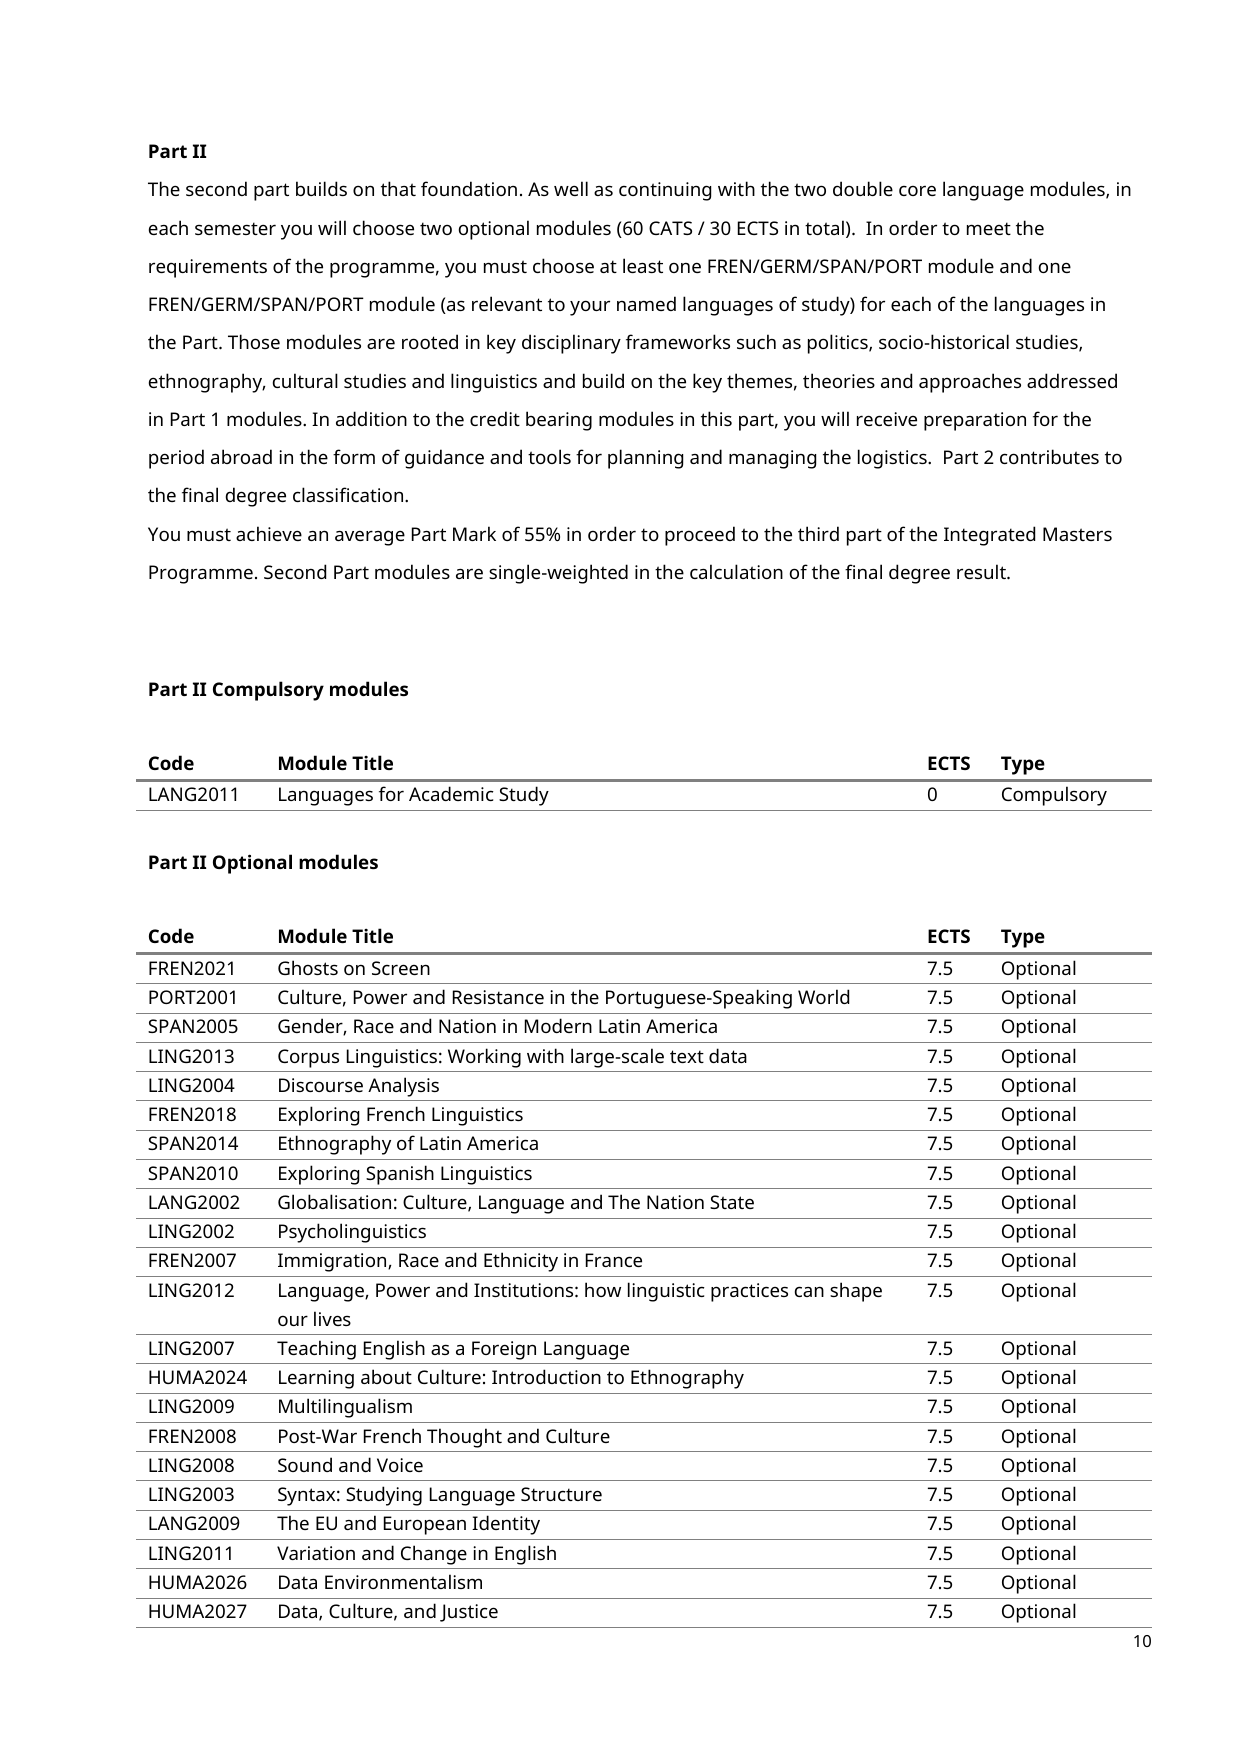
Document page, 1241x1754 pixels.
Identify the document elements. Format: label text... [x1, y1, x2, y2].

table_cell Corpus Linguistics: Working with large-scale text data [266, 1043, 916, 1071]
table_cell 7.5 [916, 1160, 989, 1188]
table_cell HUMA2027 [136, 1599, 266, 1627]
table_cell Discourse Analysis [266, 1072, 916, 1100]
table_cell LING2002 [136, 1219, 266, 1247]
table_cell 7.5 [916, 1219, 989, 1247]
table_cell HUMA2026 [136, 1569, 266, 1597]
table_cell Optional [989, 1248, 1152, 1276]
table_cell 7.5 [916, 1364, 989, 1393]
table_cell Gender, Race and Nation in Modern Latin America [266, 1014, 916, 1042]
table_cell Optional [989, 1219, 1152, 1247]
table_cell Languages for Academic Study [266, 782, 916, 810]
table_cell 7.5 [916, 984, 989, 1013]
table_cell Optional [989, 1277, 1152, 1334]
table_cell 0 [916, 782, 989, 810]
table_cell Optional [989, 1481, 1152, 1510]
table_cell 7.5 [916, 1481, 989, 1510]
table_cell 7.5 [916, 1043, 989, 1071]
table_cell The EU and European Identity [266, 1511, 916, 1539]
table_cell 7.5 [916, 1189, 989, 1217]
table_cell 7.5 [916, 1569, 989, 1597]
table_cell Type [989, 924, 1152, 952]
table_cell Exploring Spanish Linguistics [266, 1160, 916, 1188]
table_cell Exploring French Linguistics [266, 1101, 916, 1130]
table_cell Optional [989, 984, 1152, 1013]
table_cell Optional [989, 1131, 1152, 1159]
table_cell Optional [989, 1335, 1152, 1363]
table_cell Language, Power and Institutions: how linguistic practices can shape our lives [266, 1277, 916, 1334]
table_cell LANG2009 [136, 1511, 266, 1539]
table_cell Post-War French Thought and Culture [266, 1423, 916, 1451]
table_cell Ethnography of Latin America [266, 1131, 916, 1159]
table_cell Optional [989, 1423, 1152, 1451]
table_cell Immigration, Race and Ethnicity in France [266, 1248, 916, 1276]
table_cell 7.5 [916, 1599, 989, 1627]
table_cell Variation and Change in English [266, 1540, 916, 1568]
table_cell Optional [989, 1511, 1152, 1539]
table_cell 7.5 [916, 1072, 989, 1100]
table_cell Culture, Power and Resistance in the Portuguese-Speaking World [266, 984, 916, 1013]
table_cell Optional [989, 1599, 1152, 1627]
table_cell 7.5 [916, 1101, 989, 1130]
table_cell Globalisation: Culture, Language and The Nation State [266, 1189, 916, 1217]
table_cell 7.5 [916, 1131, 989, 1159]
table_cell 7.5 [916, 1394, 989, 1422]
table_cell 7.5 [916, 1540, 989, 1568]
table_cell Teaching English as a Foreign Language [266, 1335, 916, 1363]
table_cell HUMA2024 [136, 1364, 266, 1393]
table_cell SPAN2005 [136, 1014, 266, 1042]
table_cell Optional [989, 1014, 1152, 1042]
table_cell Module Title [266, 924, 916, 952]
table_cell FREN2021 [136, 955, 266, 983]
table_cell LING2008 [136, 1452, 266, 1480]
table_cell Optional [989, 1160, 1152, 1188]
table_cell 7.5 [916, 1248, 989, 1276]
table_cell LING2011 [136, 1540, 266, 1568]
table_cell Optional [989, 1394, 1152, 1422]
table_cell Syntax: Studying Language Structure [266, 1481, 916, 1510]
table_cell Part II The second part builds on that foundation. As well as continuing with the two double core language modules, in each semester you will choose two optional modules (60 CATS / 30 ECTS in total). In order to meet the requirements of the programme, you must choose at least one FREN/GERM/SPAN/PORT module and one FREN/GERM/SPAN/PORT module (as relevant to your named languages of study) for each of the languages in the Part. Those modules are rooted in key disciplinary frameworks such as politics, socio-historical studies, ethnography, cultural studies and linguistics and build on the key themes, theories and approaches addressed in Part 1 modules. In addition to the credit bearing modules in this part, you will receive preparation for the period abroad in the form of guidance and tools for planning and managing the logistics. Part 2 contributes to the final degree classification. You must achieve an average Part Mark of 55% in order to proceed to the third part of the Integrated Masters Programme. Second Part modules are single-weighted in the calculation of the final degree result. [136, 99, 1152, 638]
table_cell Optional [989, 1569, 1152, 1597]
table_cell Ghosts on Screen [266, 955, 916, 983]
table_cell LING2013 [136, 1043, 266, 1071]
table_cell 7.5 [916, 1511, 989, 1539]
table_cell 7.5 [916, 1014, 989, 1042]
table_cell Type [989, 750, 1152, 779]
table_cell PORT2001 [136, 984, 266, 1013]
table_cell LING2003 [136, 1481, 266, 1510]
table_cell Optional [989, 1540, 1152, 1568]
table_cell LANG2002 [136, 1189, 266, 1217]
table_cell LING2004 [136, 1072, 266, 1100]
table_cell ECTS [916, 750, 989, 779]
table_cell LANG2011 [136, 782, 266, 810]
table_cell 7.5 [916, 955, 989, 983]
table_cell ECTS [916, 924, 989, 952]
table_cell 7.5 [916, 1277, 989, 1334]
table_cell LING2009 [136, 1394, 266, 1422]
table_cell FREN2008 [136, 1423, 266, 1451]
table_cell Data, Culture, and Justice [266, 1599, 916, 1627]
table_cell SPAN2014 [136, 1131, 266, 1159]
table_cell Sound and Voice [266, 1452, 916, 1480]
table_cell Optional [989, 1189, 1152, 1217]
table_cell Optional [989, 1072, 1152, 1100]
table_cell Module Title [266, 750, 916, 779]
table_cell Optional [989, 1043, 1152, 1071]
table_cell LING2007 [136, 1335, 266, 1363]
table_cell Part II Optional modules [136, 811, 1152, 924]
table_cell 7.5 [916, 1335, 989, 1363]
table_cell SPAN2010 [136, 1160, 266, 1188]
table_cell Code [136, 750, 266, 779]
table_cell Data Environmentalism [266, 1569, 916, 1597]
table_cell Optional [989, 1101, 1152, 1130]
table_cell LING2012 [136, 1277, 266, 1334]
table_cell FREN2018 [136, 1101, 266, 1130]
table_cell Code [136, 924, 266, 952]
table_cell Optional [989, 1364, 1152, 1393]
table_cell Psycholinguistics [266, 1219, 916, 1247]
table_cell Compulsory [989, 782, 1152, 810]
table_cell 7.5 [916, 1423, 989, 1451]
table_cell 7.5 [916, 1452, 989, 1480]
table_cell Optional [989, 955, 1152, 983]
table_cell Learning about Culture: Introduction to Ethnography [266, 1364, 916, 1393]
table_cell Multilingualism [266, 1394, 916, 1422]
table_cell FREN2007 [136, 1248, 266, 1276]
table_cell Part II Compulsory modules [136, 638, 1152, 750]
table_cell Optional [989, 1452, 1152, 1480]
